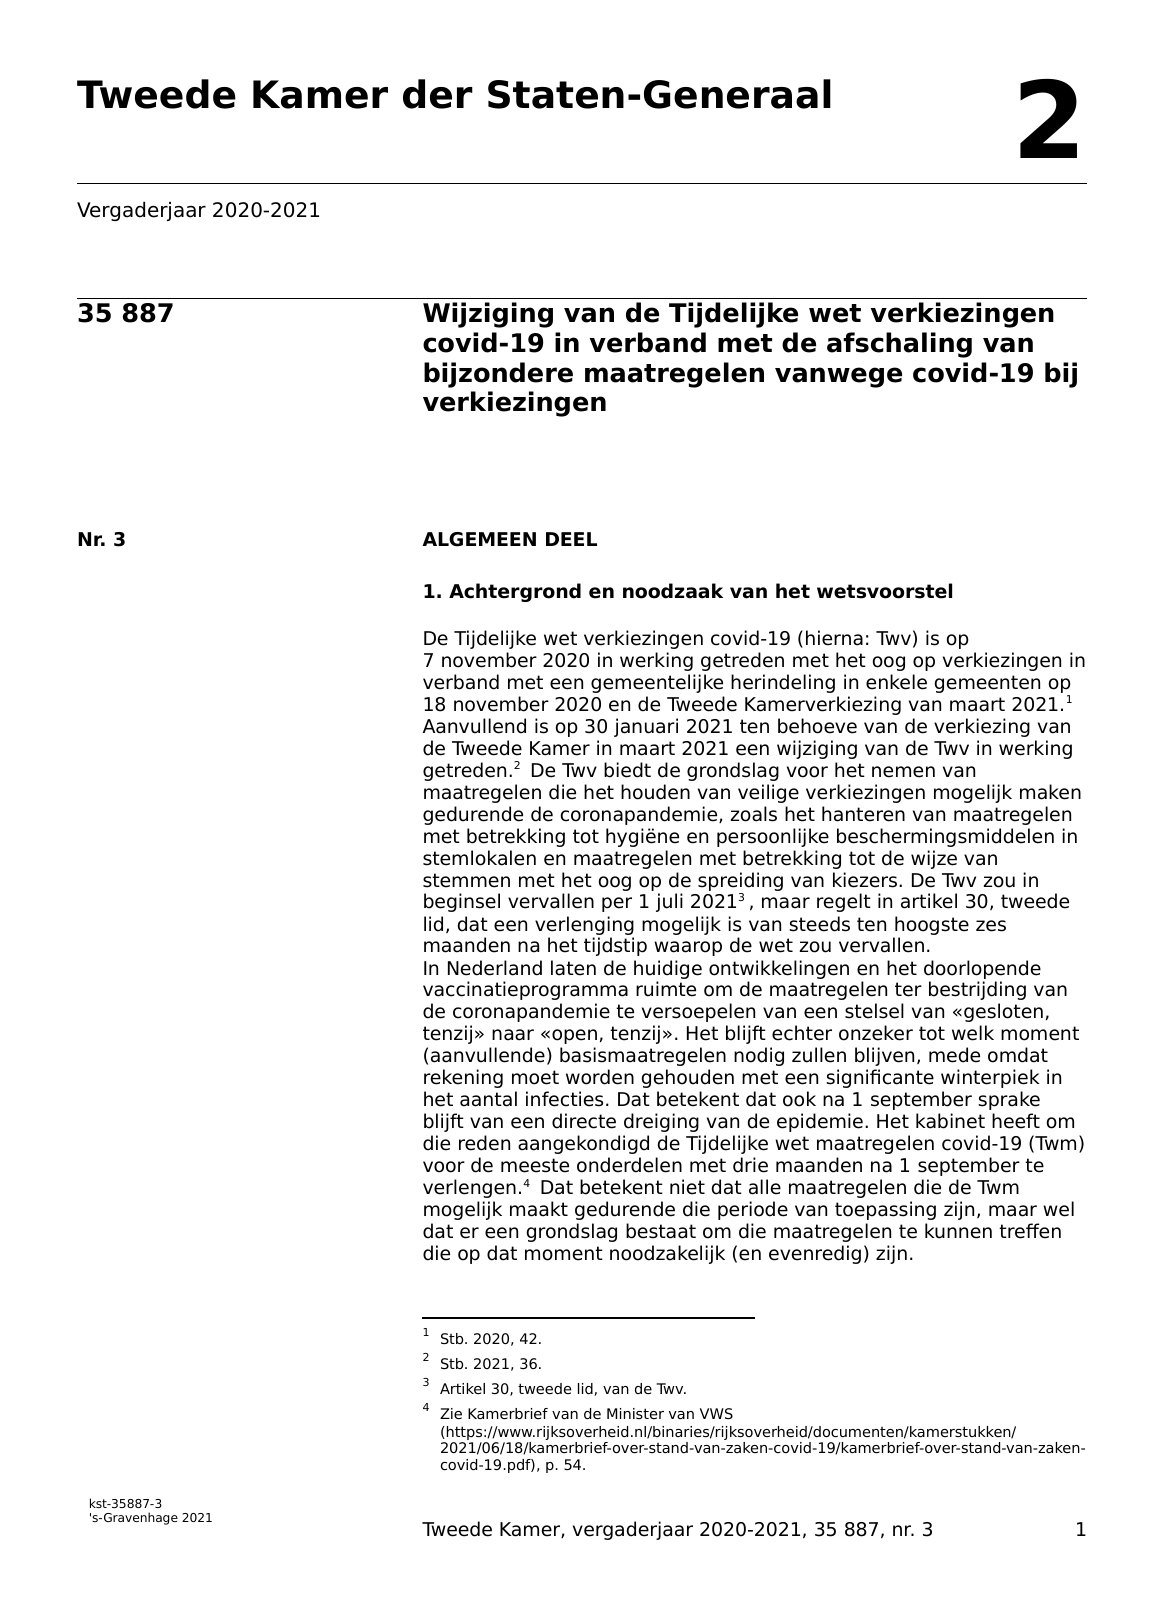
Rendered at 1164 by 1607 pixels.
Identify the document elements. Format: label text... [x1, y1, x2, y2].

text De Tijdelijke wet verkiezingen covid-19 (hierna: Twv) is op 7 november 2020 in werking getreden met het oog op verkiezingen in verband met een gemeentelijke herindeling in enkele gemeenten op 18 november 2020 en de Tweede Kamerverkiezing van maart 2021. Aanvullend is op 30 januari 2021 ten behoeve van de verkiezing van de Tweede Kamer in maart 2021 een wijziging van de Twv in werking getreden. De Twv biedt de grondslag voor het nemen van maatregelen die het houden van veilige verkiezingen mogelijk maken gedurende de coronapandemie, zoals het hanteren van maatregelen met betrekking tot hygiëne en persoonlijke beschermingsmiddelen in stemlokalen en maatregelen met betrekking tot de wijze van stemmen met het oog op de spreiding van kiezers. De Twv zou in beginsel vervallen per 1 juli 2021, maar regelt in artikel 30, tweede lid, dat een verlenging mogelijk is van steeds ten hoogste zes maanden na het tijdstip waarop de wet zou vervallen. [422, 628, 1087, 957]
text Stb. 2020, 42. [422, 1327, 1087, 1349]
subtitle 35 887 Wijziging van de Tijdelijke wet verkiezingen covid-19 in verband met de afschaling van bijzondere maatregelen vanwege covid-19 bij verkiezingen [77, 299, 1087, 418]
table_header 2 [886, 59, 1087, 183]
text Artikel 30, tweede lid, van de Twv. [422, 1377, 1087, 1399]
text Stb. 2021, 36. [422, 1352, 1087, 1374]
text 's-Gravenhage 2021 [88, 1511, 323, 1525]
text kst-35887-3 [88, 1497, 323, 1511]
subtitle 1. Achtergrond en noodzaak van het wetsvoorstel [422, 581, 1087, 603]
text Zie Kamerbrief van de Minister van VWS (https://www.rijksoverheid.nl/binaries/rijksoverheid/documenten/kamerstukken/2021/06/18/kamerbrief-over-stand-van-zaken-covid-19/kamerbrief-over-stand-van-zaken-covid-19.pdf), p. 54. [422, 1402, 1087, 1474]
text In Nederland laten de huidige ontwikkelingen en het doorlopende vaccinatieprogramma ruimte om de maatregelen ter bestrijding van de coronapandemie te versoepelen van een stelsel van «gesloten, tenzij» naar «open, tenzij». Het blijft echter onzeker tot welk moment (aanvullende) basismaatregelen nodig zullen blijven, mede omdat rekening moet worden gehouden met een significante winterpiek in het aantal infecties. Dat betekent dat ook na 1 september sprake blijft van een directe dreiging van de epidemie. Het kabinet heeft om die reden aangekondigd de Tijdelijke wet maatregelen covid-19 (Twm) voor de meeste onderdelen met drie maanden na 1 september te verlengen. Dat betekent niet dat alle maatregelen die de Twm mogelijk maakt gedurende die periode van toepassing zijn, maar wel dat er een grondslag bestaat om die maatregelen te kunnen treffen die op dat moment noodzakelijk (en evenredig) zijn. [422, 957, 1087, 1265]
subtitle Nr. 3 ALGEMEEN DEEL [77, 529, 1087, 551]
table_cell Vergaderjaar 2020-2021 [77, 184, 1087, 298]
table_header Tweede Kamer der Staten-Generaal [77, 59, 886, 183]
